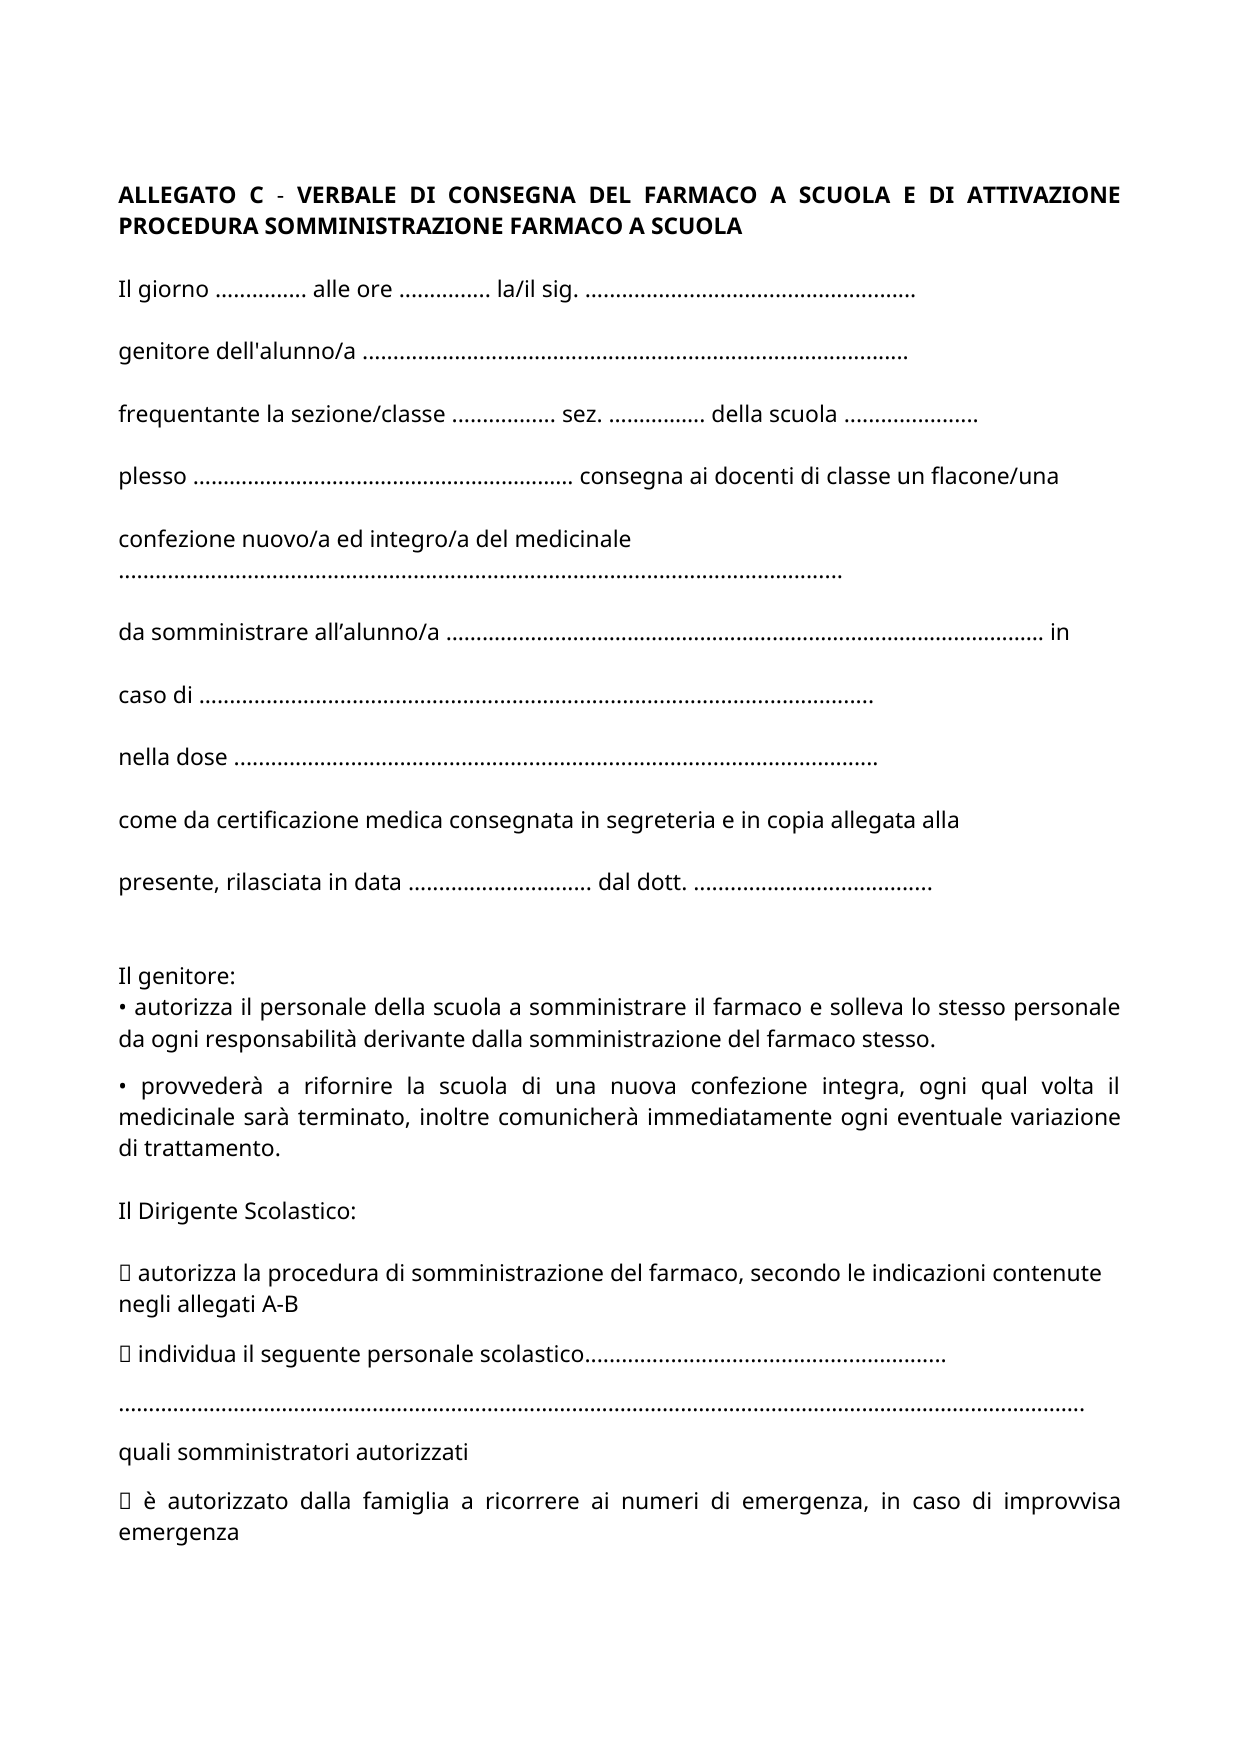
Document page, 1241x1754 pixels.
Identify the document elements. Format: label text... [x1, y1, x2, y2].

text quali somministratori autorizzati [118, 1436, 1122, 1467]
text • autorizza il personale della scuola a somministrare il farmaco e solleva lo stesso personale da ogni responsabilità derivante dalla somministrazione del farmaco stesso. [118, 991, 1122, 1054]
text frequentante la sezione/classe ................. sez. ……………. della scuola ...................... [118, 398, 1122, 429]
text ……………………………………………………………………………………………………………………………………………. [118, 1387, 1122, 1418]
text Il Dirigente Scolastico: [118, 1195, 1122, 1226]
text nella dose ......................................................................................................... [118, 741, 1122, 773]
text presente, rilasciata in data …........................... dal dott. ....................................... [118, 866, 1122, 898]
text  individua il seguente personale scolastico........................................................... [118, 1337, 1122, 1369]
text Il giorno …............ alle ore ............... la/il sig. …................................................... [118, 273, 1122, 304]
text come da certificazione medica consegnata in segreteria e in copia allegata alla [118, 804, 1122, 835]
text genitore dell'alunno/a ......................................................................................... [118, 335, 1122, 366]
text Il genitore: [118, 960, 1122, 991]
text ALLEGATO C - VERBALE DI CONSEGNA DEL FARMACO A SCUOLA E DI ATTIVAZIONE PROCEDURA SOMMINISTRAZIONE FARMACO A SCUOLA [118, 179, 1122, 241]
text • provvederà a rifornire la scuola di una nuova confezione integra, ogni qual volta il medicinale sarà terminato, inoltre comunicherà immediatamente ogni eventuale variazione di trattamento. [118, 1070, 1122, 1163]
text  autorizza la procedura di somministrazione del farmaco, secondo le indicazioni contenute negli allegati A-B [118, 1257, 1122, 1320]
text da somministrare all’alunno/a ……………………………………………………………………………………… in [118, 616, 1122, 648]
text caso di …........................................................................................................... [118, 679, 1122, 710]
text  è autorizzato dalla famiglia a ricorrere ai numeri di emergenza, in caso di improvvisa emergenza [118, 1485, 1122, 1547]
text confezione nuovo/a ed integro/a del medicinale [118, 523, 1122, 554]
text ...................................................................................................................... [118, 554, 1122, 585]
text plesso ……………………………………………………… consegna ai docenti di classe un flacone/una [118, 460, 1122, 491]
